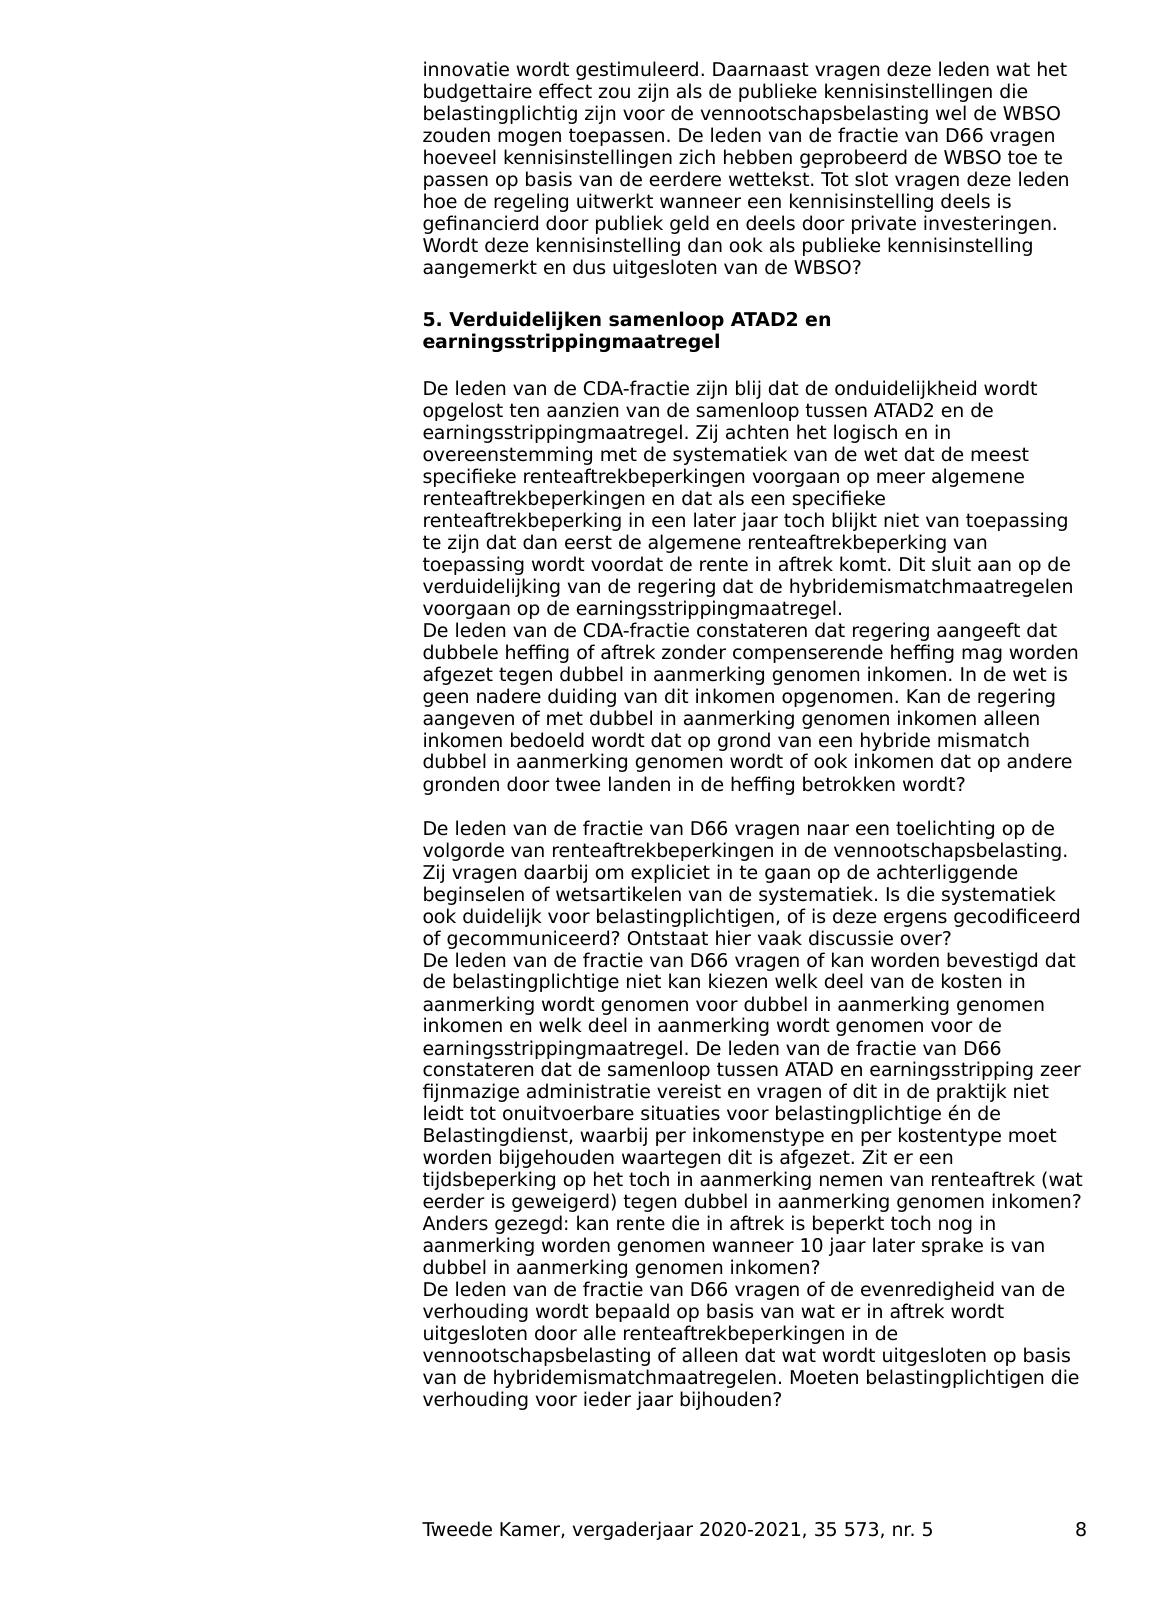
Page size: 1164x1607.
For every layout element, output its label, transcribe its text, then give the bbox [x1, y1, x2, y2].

subtitle 5. Verduidelijken samenloop ATAD2 en earningsstrippingmaatregel [422, 309, 1087, 353]
text De leden van de fractie van D66 vragen naar een toelichting op de volgorde van renteaftrekbeperkingen in de vennootschapsbelasting. Zij vragen daarbij om expliciet in te gaan op de achterliggende beginselen of wetsartikelen van de systematiek. Is die systematiek ook duidelijk voor belastingplichtigen, of is deze ergens gecodificeerd of gecommuniceerd? Ontstaat hier vaak discussie over? [422, 818, 1087, 949]
text De leden van de fractie van D66 vragen of de evenredigheid van de verhouding wordt bepaald op basis van wat er in aftrek wordt uitgesloten door alle renteaftrekbeperkingen in de vennootschapsbelasting of alleen dat wat wordt uitgesloten op basis van de hybridemismatchmaatregelen. Moeten belastingplichtigen die verhouding voor ieder jaar bijhouden? [422, 1279, 1087, 1411]
text innovatie wordt gestimuleerd. Daarnaast vragen deze leden wat het budgettaire effect zou zijn als de publieke kennisinstellingen die belastingplichtig zijn voor de vennootschapsbelasting wel de WBSO zouden mogen toepassen. De leden van de fractie van D66 vragen hoeveel kennisinstellingen zich hebben geprobeerd de WBSO toe te passen op basis van de eerdere wettekst. Tot slot vragen deze leden hoe de regeling uitwerkt wanneer een kennisinstelling deels is gefinancierd door publiek geld en deels door private investeringen. Wordt deze kennisinstelling dan ook als publieke kennisinstelling aangemerkt en dus uitgesloten van de WBSO? [422, 59, 1087, 279]
text De leden van de CDA-fractie constateren dat regering aangeeft dat dubbele heffing of aftrek zonder compenserende heffing mag worden afgezet tegen dubbel in aanmerking genomen inkomen. In de wet is geen nadere duiding van dit inkomen opgenomen. Kan de regering aangeven of met dubbel in aanmerking genomen inkomen alleen inkomen bedoeld wordt dat op grond van een hybride mismatch dubbel in aanmerking genomen wordt of ook inkomen dat op andere gronden door twee landen in de heffing betrokken wordt? [422, 619, 1087, 795]
text De leden van de fractie van D66 vragen of kan worden bevestigd dat de belastingplichtige niet kan kiezen welk deel van de kosten in aanmerking wordt genomen voor dubbel in aanmerking genomen inkomen en welk deel in aanmerking wordt genomen voor de earningsstrippingmaatregel. De leden van de fractie van D66 constateren dat de samenloop tussen ATAD en earningsstripping zeer fijnmazige administratie vereist en vragen of dit in de praktijk niet leidt tot onuitvoerbare situaties voor belastingplichtige én de Belastingdienst, waarbij per inkomenstype en per kostentype moet worden bijgehouden waartegen dit is afgezet. Zit er een tijdsbeperking op het toch in aanmerking nemen van renteaftrek (wat eerder is geweigerd) tegen dubbel in aanmerking genomen inkomen? Anders gezegd: kan rente die in aftrek is beperkt toch nog in aanmerking worden genomen wanneer 10 jaar later sprake is van dubbel in aanmerking genomen inkomen? [422, 949, 1087, 1279]
text De leden van de CDA-fractie zijn blij dat de onduidelijkheid wordt opgelost ten aanzien van de samenloop tussen ATAD2 en de earningsstrippingmaatregel. Zij achten het logisch en in overeenstemming met de systematiek van de wet dat de meest specifieke renteaftrekbeperkingen voorgaan op meer algemene renteaftrekbeperkingen en dat als een specifieke renteaftrekbeperking in een later jaar toch blijkt niet van toepassing te zijn dat dan eerst de algemene renteaftrekbeperking van toepassing wordt voordat de rente in aftrek komt. Dit sluit aan op de verduidelijking van de regering dat de hybridemismatchmaatregelen voorgaan op de earningsstrippingmaatregel. [422, 378, 1087, 619]
